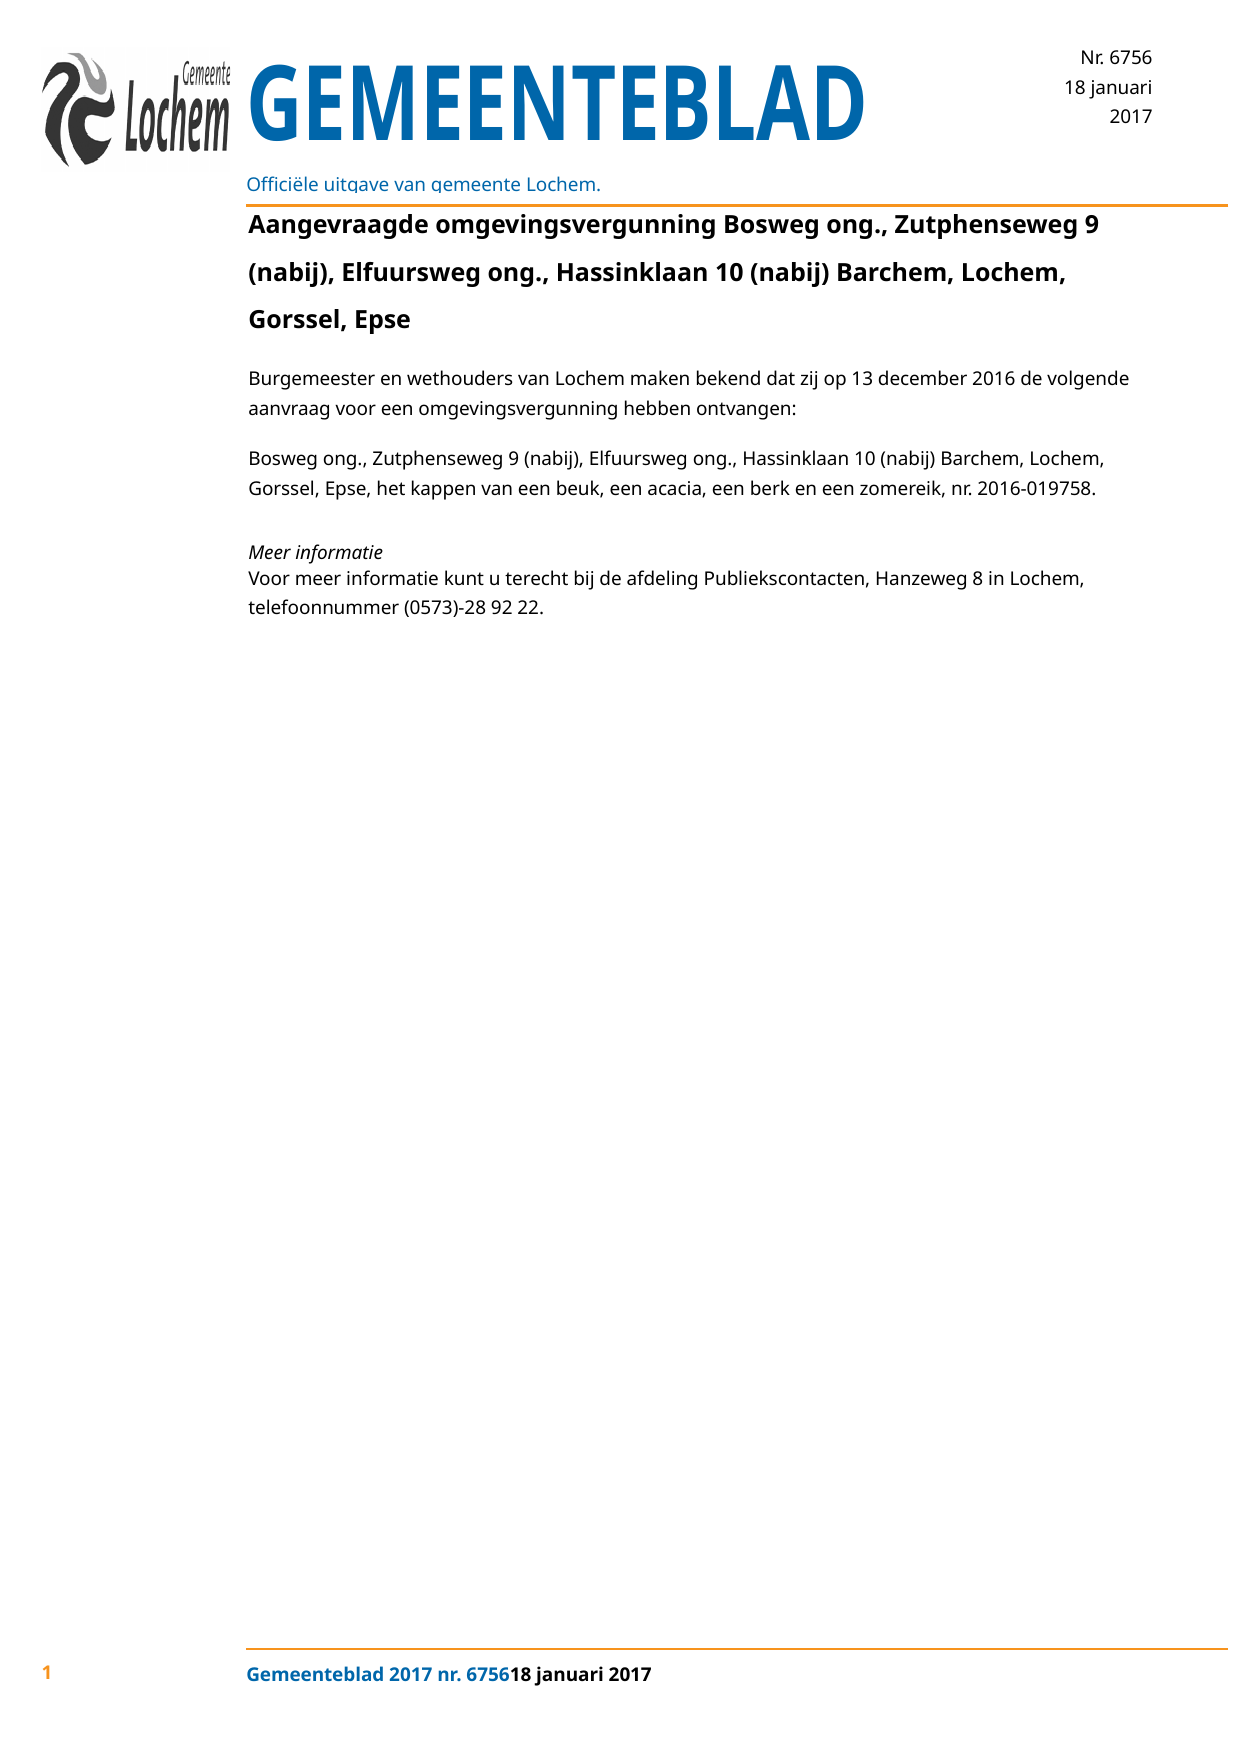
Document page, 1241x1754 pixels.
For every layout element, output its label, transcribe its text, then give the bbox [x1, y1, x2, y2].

text Voor meer informatie kunt u terecht bij de afdeling Publiekscontacten, Hanzeweg 8 in Lochem, telefoonnummer (0573)-28 92 22. [248, 565, 1152, 620]
text Bosweg ong., Zutphenseweg 9 (nabij), Elfuursweg ong., Hassinklaan 10 (nabij) Barchem, Lochem, Gorssel, Epse, het kappen van een beuk, een acacia, een berk en een zomereik, nr. 2016-019758. [248, 446, 1152, 501]
picture [41, 47, 231, 172]
text Burgemeester en wethouders van Lochem maken bekend dat zij op 13 december 2016 de volgende aanvraag voor een omgevingsvergunning hebben ontvangen: [248, 366, 1152, 421]
text Meer informatie [248, 539, 1152, 565]
text Aangevraagde omgevingsvergunning Bosweg ong., Zutphenseweg 9 (nabij), Elfuursweg ong., Hassinklaan 10 (nabij) Barchem, Lochem, Gorssel, Epse [248, 207, 1152, 336]
